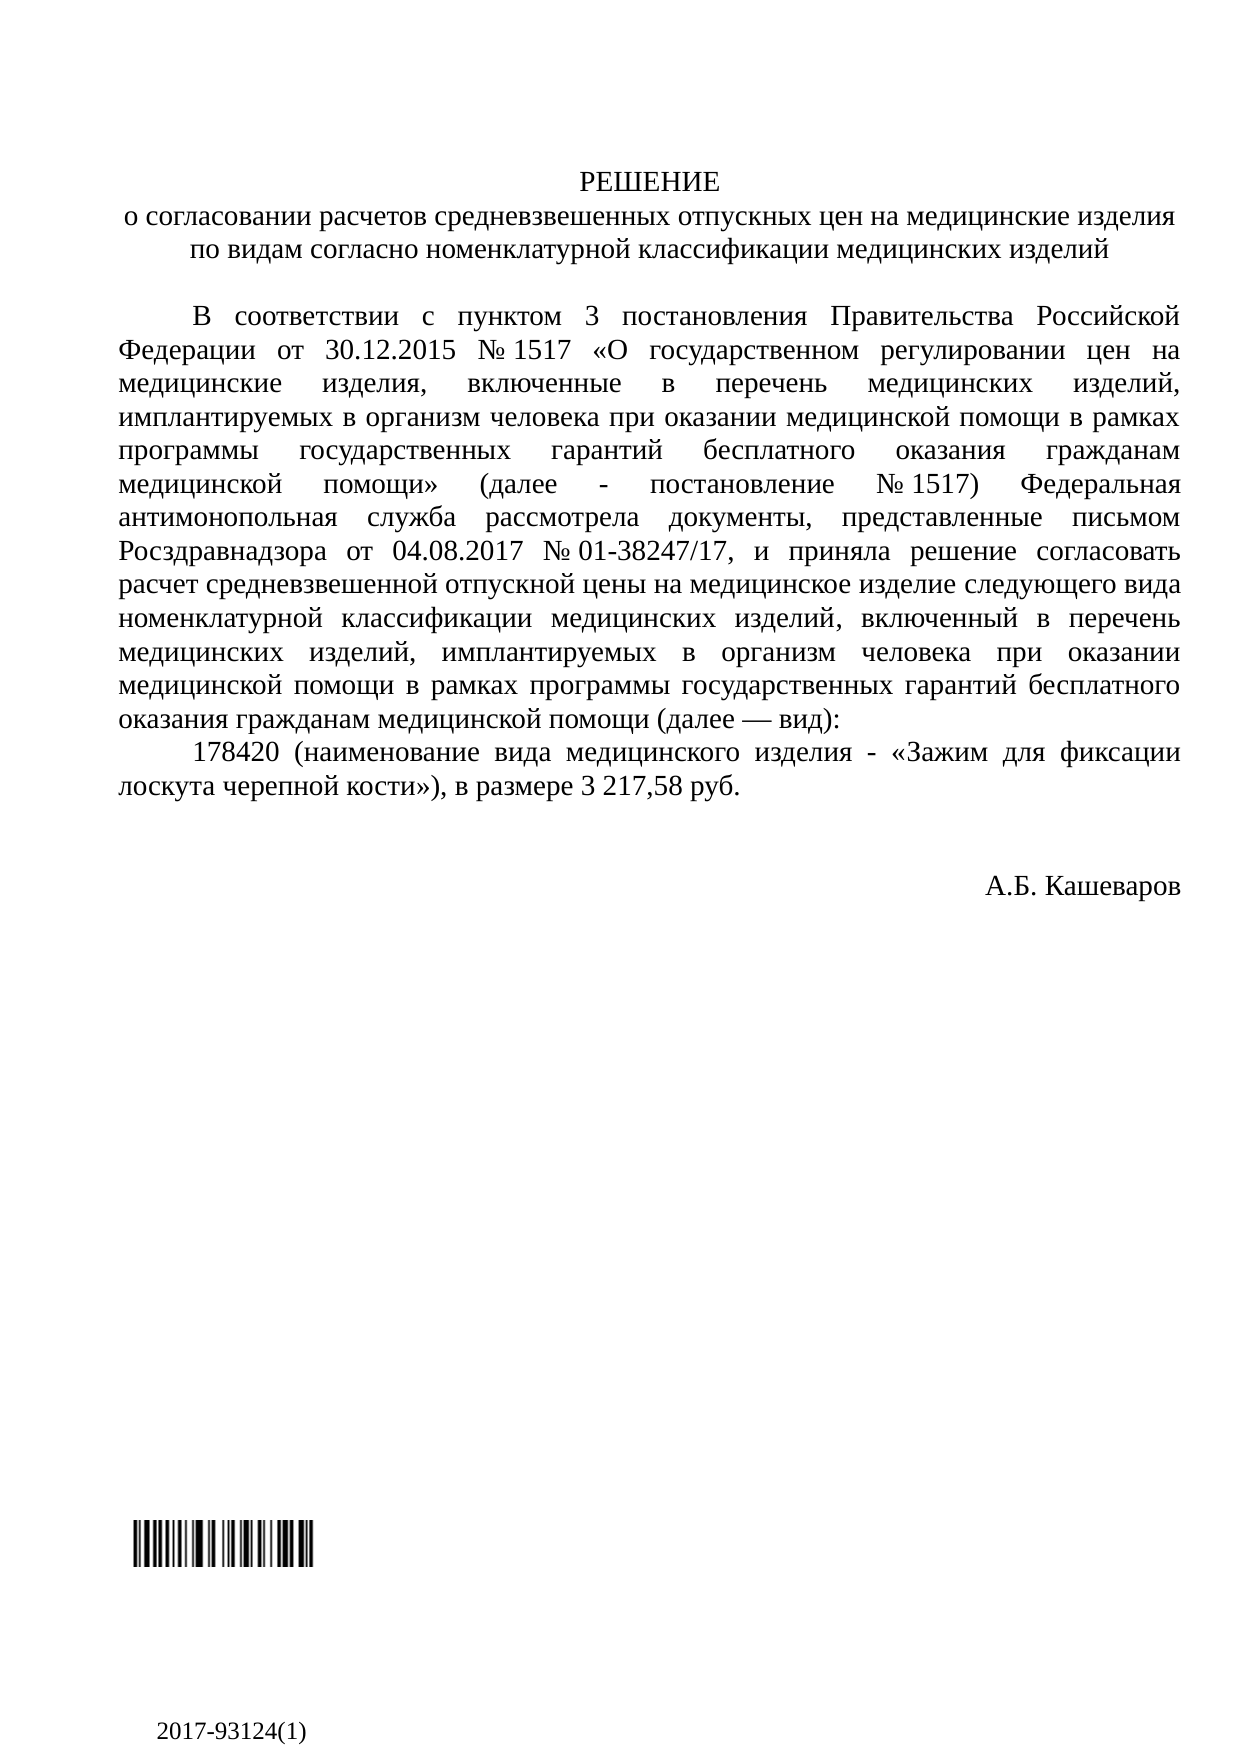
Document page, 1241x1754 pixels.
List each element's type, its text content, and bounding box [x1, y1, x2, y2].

text 178420 (наименование вида медицинского изделия - «Зажим для фиксации лоскута черепной кости»), в размере 3 217,58 руб. [118, 734, 1181, 801]
text РЕШЕНИЕ [118, 164, 1181, 198]
text В соответствии с пунктом 3 постановления Правительства Российской Федерации от 30.12.2015 № 1517 «О государственном регулировании цен на медицинские изделия, включенные в перечень медицинских изделий, имплантируемых в организм человека при оказании медицинской помощи в рамках программы государственных гарантий бесплатного оказания гражданам медицинской помощи» (далее - постановление № 1517) Федеральная антимонопольная служба рассмотрела документы, представленные письмом Росздравнадзора от 04.08.2017 № 01-38247/17, и приняла решение согласовать расчет средневзвешенной отпускной цены на медицинское изделие следующего вида номенклатурной классификации медицинских изделий, включенный в перечень медицинских изделий, имплантируемых в организм человека при оказании медицинской помощи в рамках программы государственных гарантий бесплатного оказания гражданам медицинской помощи (далее — вид): [118, 298, 1181, 734]
text о согласовании расчетов средневзвешенных отпускных цен на медицинские изделия по видам согласно номенклатурной классификации медицинских изделий [118, 198, 1181, 265]
text А.Б. Кашеваров [118, 868, 1181, 902]
picture [118, 1520, 331, 1567]
